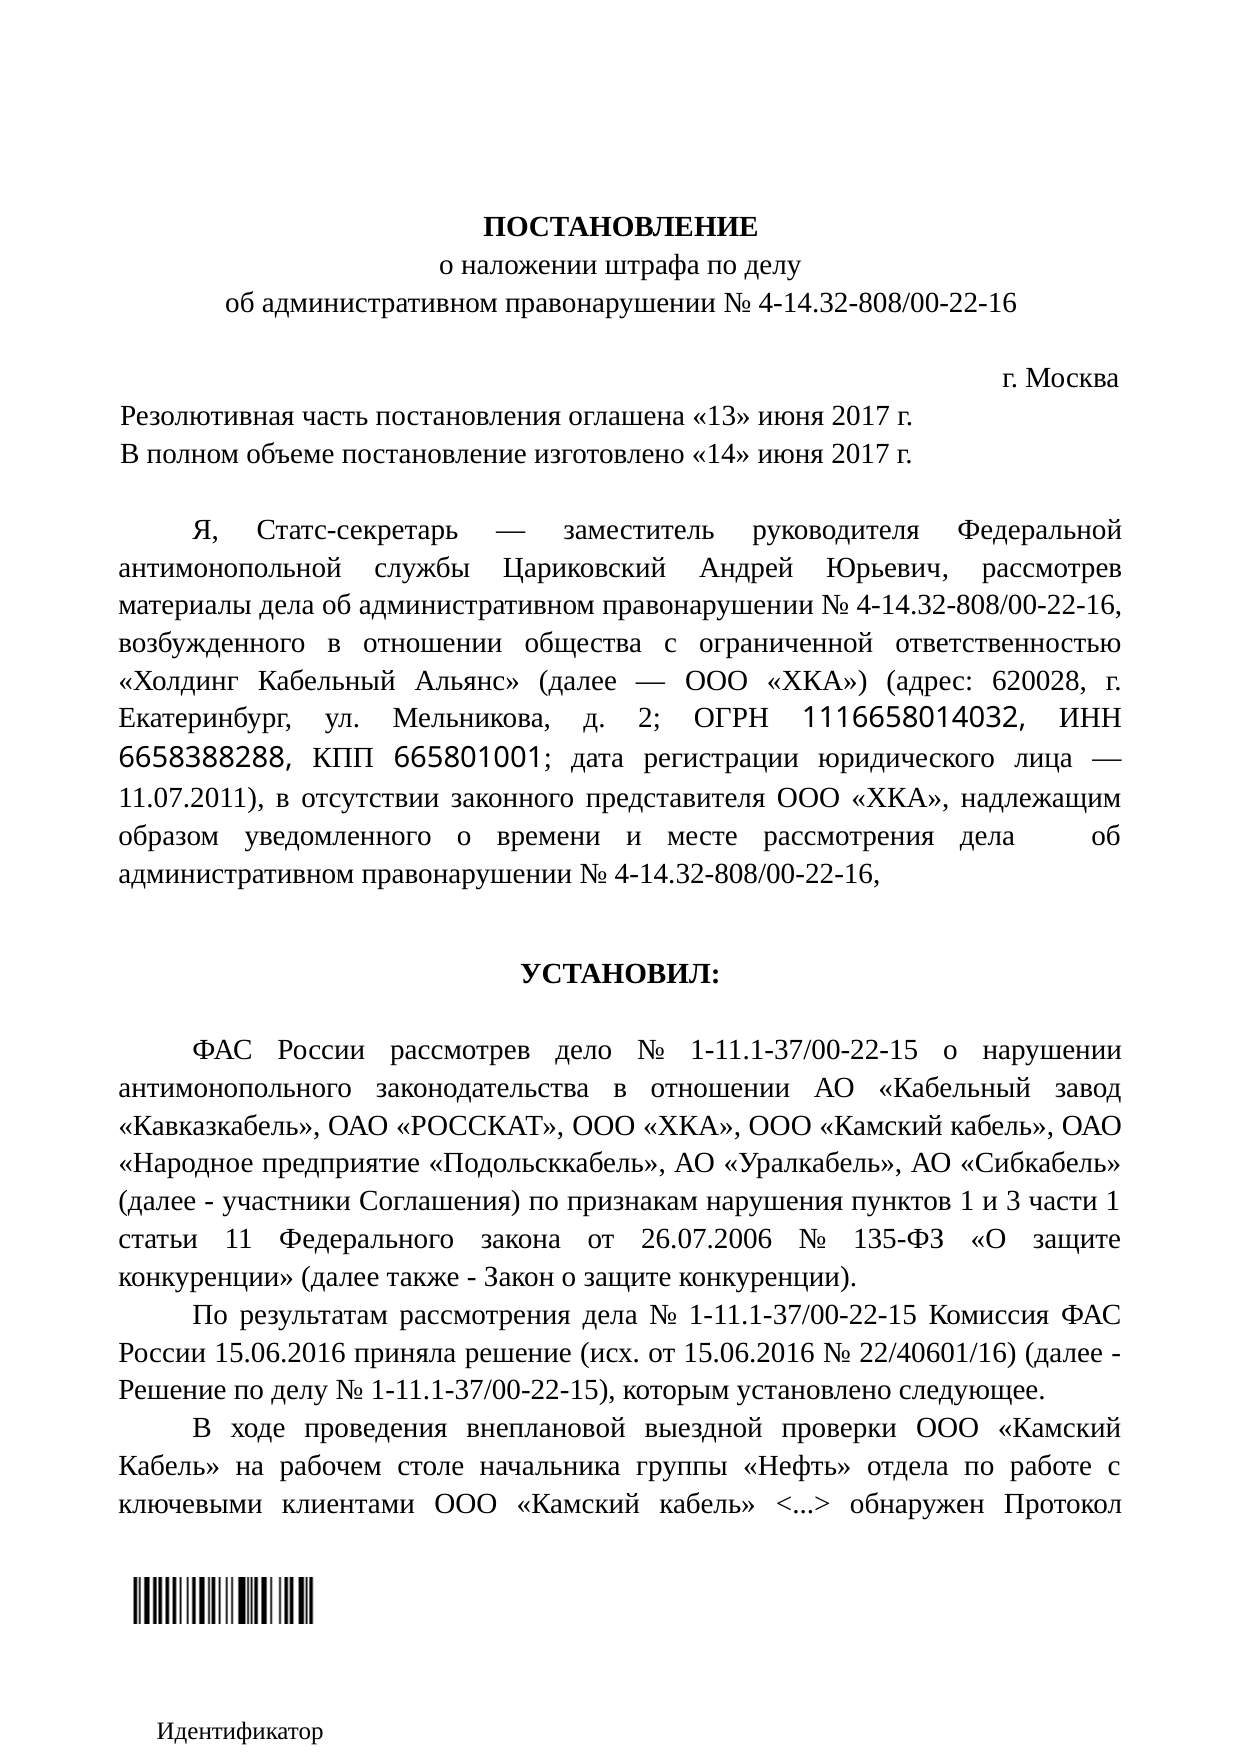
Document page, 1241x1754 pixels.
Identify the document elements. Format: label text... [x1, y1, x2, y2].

text В ходе проведения внеплановой выездной проверки ООО «Камский Кабель» на рабочем столе начальника группы «Нефть» отдела по работе с ключевыми клиентами ООО «Камский кабель» <...> обнаружен Протокол [118, 1406, 1122, 1519]
text г. Москва [120, 356, 1122, 394]
picture [118, 1577, 331, 1624]
text ПОСТАНОВЛЕНИЕ [120, 205, 1122, 243]
text УСТАНОВИЛ: [118, 952, 1122, 990]
text о наложении штрафа по делу [118, 243, 1122, 281]
text Я, Статс-секретарь — заместитель руководителя Федеральной антимонопольной службы Цариковский Андрей Юрьевич, рассмотрев материалы дела об административном правонарушении № 4-14.32-808/00-22-16, возбужденного в отношении общества с ограниченной ответственностью «Холдинг Кабельный Альянс» (далее — ООО «ХКА») (адрес: 620028, г. Екатеринбург, ул. Мельникова, д. 2; ОГРН 1116658014032, ИНН 6658388288, КПП 665801001; дата регистрации юридического лица — 11.07.2011), в отсутствии законного представителя ООО «ХКА», надлежащим образом уведомленного о времени и месте рассмотрения дела об административном правонарушении № 4-14.32-808/00-22-16, [118, 508, 1122, 889]
text По результатам рассмотрения дела № 1-11.1-37/00-22-15 Комиссия ФАС России 15.06.2016 приняла решение (исх. от 15.06.2016 № 22/40601/16) (далее - Решение по делу № 1-11.1-37/00-22-15), которым установлено следующее. [118, 1293, 1122, 1406]
text ФАС России рассмотрев дело № 1-11.1-37/00-22-15 о нарушении антимонопольного законодательства в отношении АО «Кабельный завод «Кавказкабель», ОАО «РОССКАТ», ООО «ХКА», ООО «Камский кабель», ОАО «Народное предприятие «Подольсккабель», АО «Уралкабель», АО «Сибкабель» (далее - участники Соглашения) по признакам нарушения пунктов 1 и 3 части 1 статьи 11 Федерального закона от 26.07.2006 № 135-ФЗ «О защите конкуренции» (далее также - Закон о защите конкуренции). [118, 1028, 1122, 1293]
text В полном объеме постановление изготовлено «14» июня 2017 г. [118, 432, 1122, 470]
text Резолютивная часть постановления оглашена «13» июня 2017 г. [118, 394, 1122, 432]
text об административном правонарушении № 4-14.32-808/00-22-16 [120, 281, 1122, 318]
